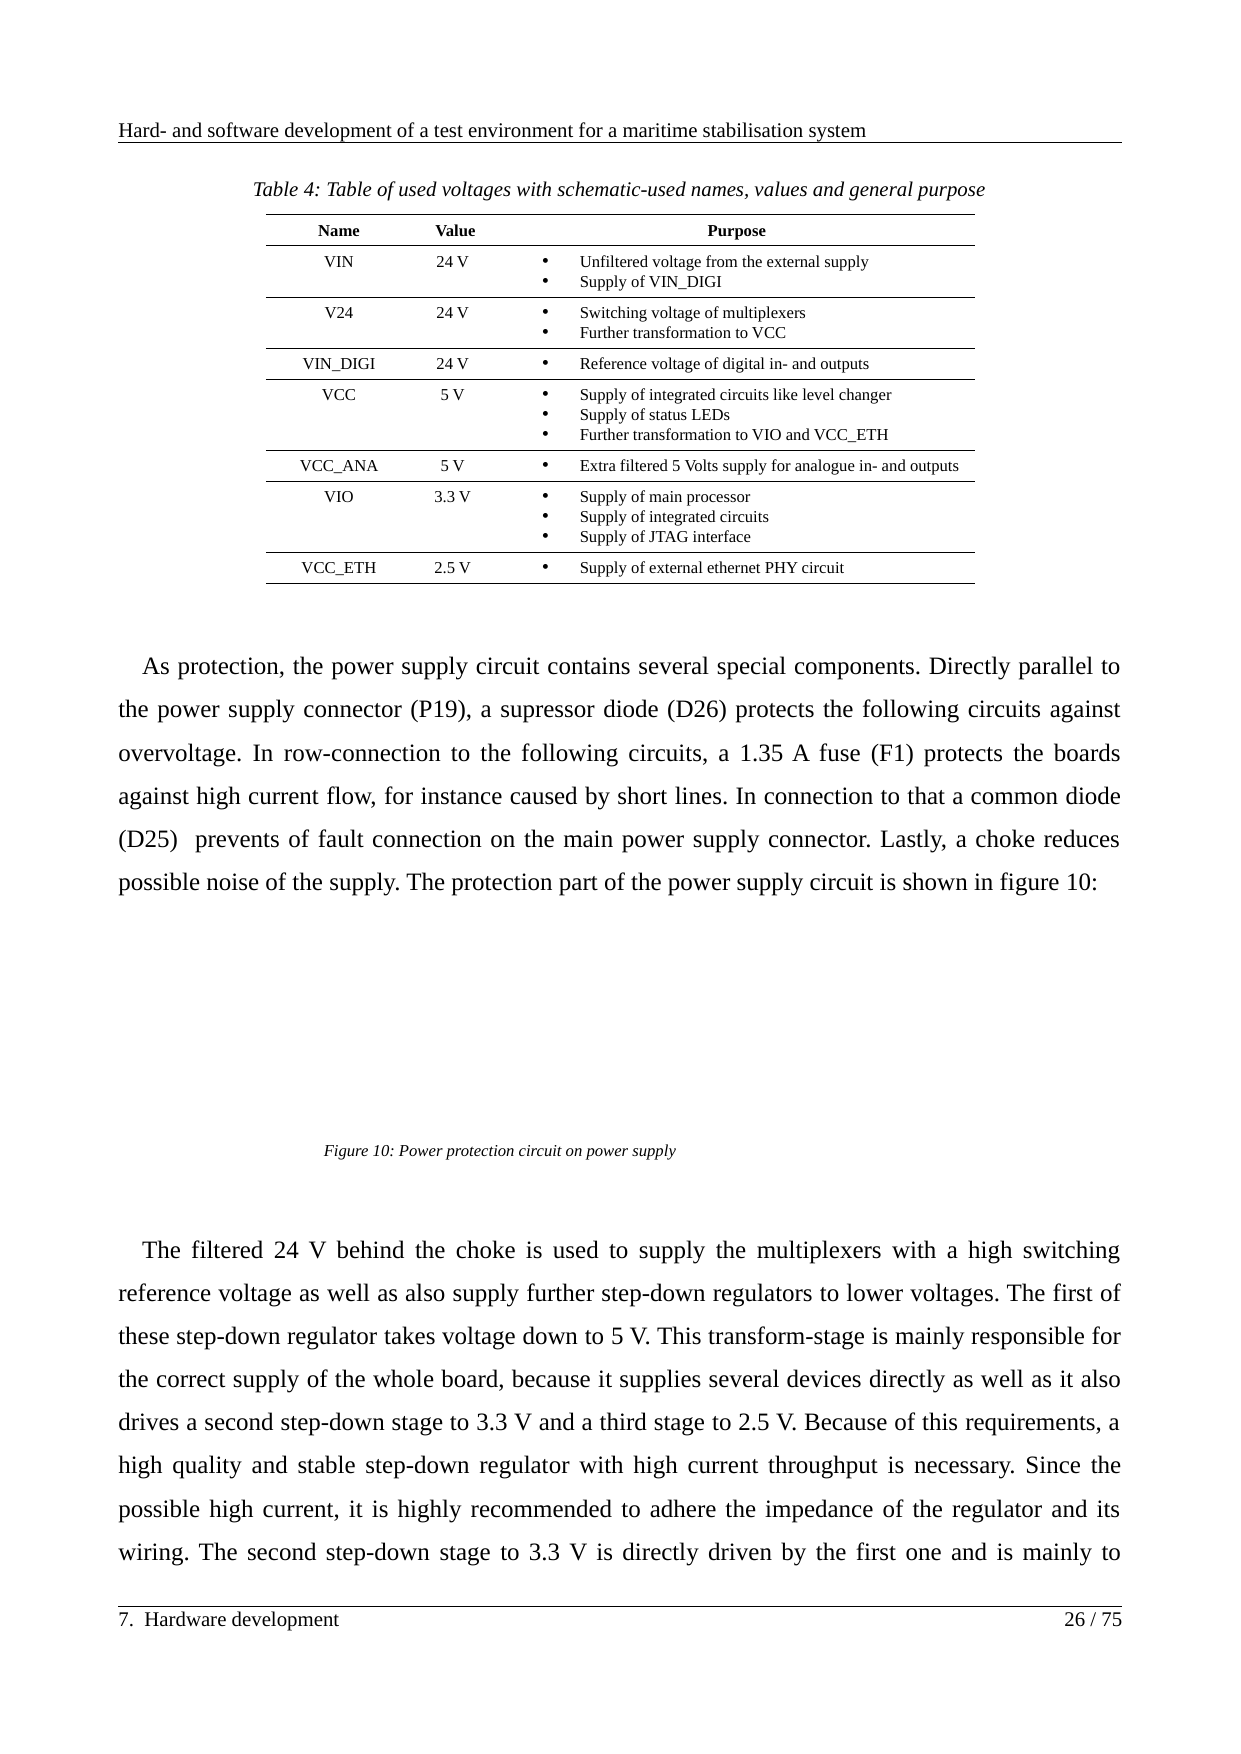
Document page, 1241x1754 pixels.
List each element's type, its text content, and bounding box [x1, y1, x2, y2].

table_cell 24 V [412, 298, 499, 348]
table_cell Supply of integrated circuits like level changer Supply of status LEDs Further transformation to VIO and VCC_ETH [499, 380, 974, 450]
table_cell Switching voltage of multiplexers Further transformation to VCC [499, 298, 974, 348]
table_cell 24 V [412, 246, 499, 297]
table_cell 2.5 V [412, 553, 499, 583]
table_cell Supply of main processor Supply of integrated circuits Supply of JTAG interface [499, 482, 974, 552]
table_cell VIN [266, 246, 412, 297]
table_cell Supply of external ethernet PHY circuit [499, 553, 974, 583]
table_cell VIO [266, 482, 412, 552]
table_cell V24 [266, 298, 412, 348]
text Table 4: Table of used voltages with schematic-used names, values and general purpose [118, 177, 1122, 201]
table_cell VIN_DIGI [266, 349, 412, 379]
table_header Purpose [499, 215, 974, 245]
text The filtered 24 V behind the choke is used to supply the multiplexers with a high switching reference voltage as well as also supply further step-down regulators to lower voltages. The first of these step-down regulator takes voltage down to 5 V. This transform-stage is mainly responsible for the correct supply of the whole board, because it supplies several devices directly as well as it also drives a second step-down stage to 3.3 V and a third stage to 2.5 V. Because of this requirements, a high quality and stable step-down regulator with high current throughput is necessary. Since the possible high current, it is highly recommended to adhere the impedance of the regulator and its wiring. The second step-down stage to 3.3 V is directly driven by the first one and is mainly to [118, 1235, 1122, 1566]
table_cell VCC_ANA [266, 451, 412, 481]
table_cell 5 V [412, 380, 499, 450]
table_header Value [412, 215, 499, 245]
table_cell VCC_ETH [266, 553, 412, 583]
table_cell VCC [266, 380, 412, 450]
table_cell 24 V [412, 349, 499, 379]
text Figure 10: Power protection circuit on power supply [323, 935, 917, 1160]
table_cell Reference voltage of digital in- and outputs [499, 349, 974, 379]
table_cell Unfiltered voltage from the external supply Supply of VIN_DIGI [499, 246, 974, 297]
table_cell 5 V [412, 451, 499, 481]
text As protection, the power supply circuit contains several special components. Directly parallel to the power supply connector (P19), a supressor diode (D26) protects the following circuits against overvoltage. In row-connection to the following circuits, a 1.35 A fuse (F1) protects the boards against high current flow, for instance caused by short lines. In connection to that a common diode (D25) prevents of fault connection on the main power supply connector. Lastly, a choke reduces possible noise of the supply. The protection part of the power supply circuit is shown in figure 10: [118, 651, 1122, 896]
table_cell 3.3 V [412, 482, 499, 552]
table_cell Extra filtered 5 Volts supply for analogue in- and outputs [499, 451, 974, 481]
table_header Name [266, 215, 412, 245]
